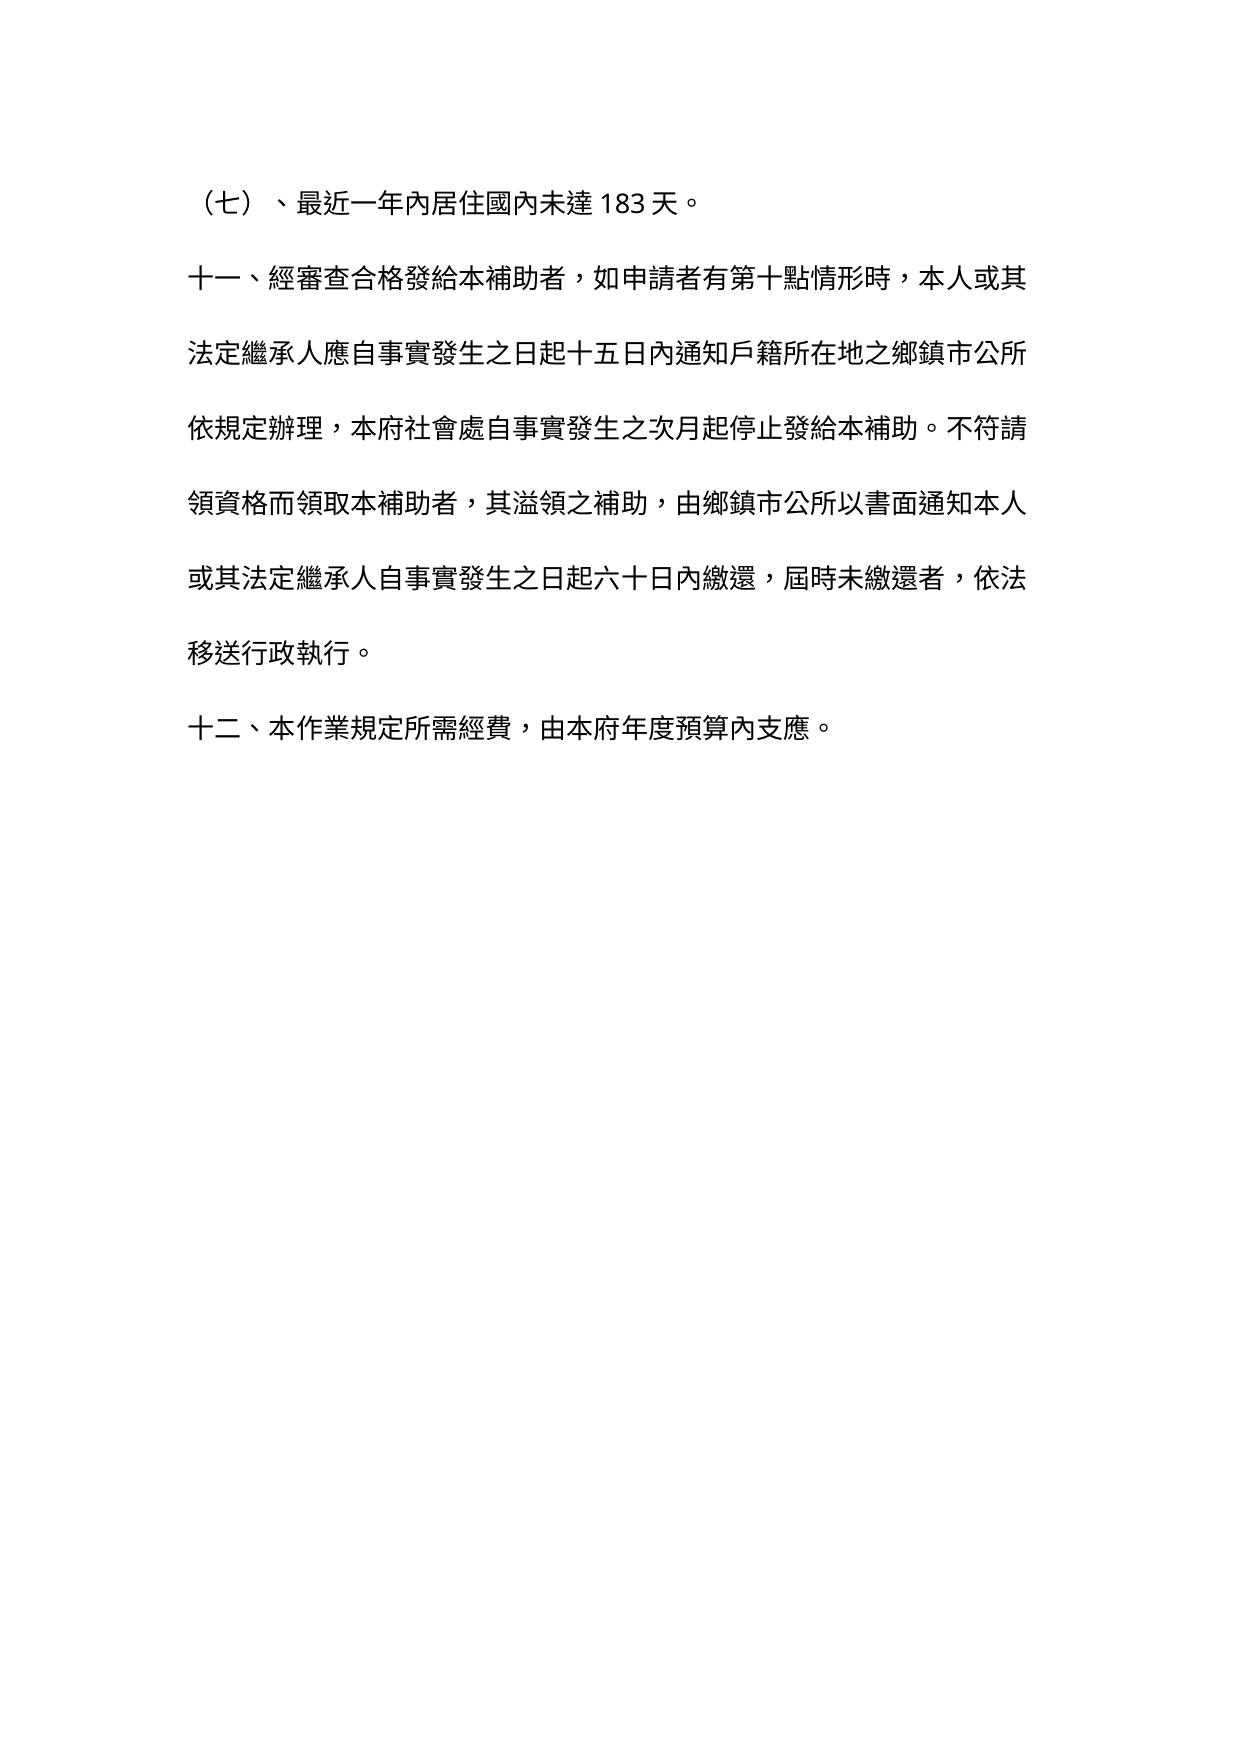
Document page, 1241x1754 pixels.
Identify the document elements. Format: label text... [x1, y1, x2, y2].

text 十二、本作業規定所需經費，由本府年度預算內支應。 [187, 689, 1053, 764]
text 十一、經審查合格發給本補助者，如申請者有第十點情形時，本人或其法定繼承人應自事實發生之日起十五日內通知戶籍所在地之鄉鎮市公所依規定辦理，本府社會處自事實發生之次月起停止發給本補助。不符請領資格而領取本補助者，其溢領之補助，由鄉鎮市公所以書面通知本人或其法定繼承人自事實發生之日起六十日內繳還，屆時未繳還者，依法移送行政執行。 [187, 239, 1053, 689]
text （七）、最近一年內居住國內未達183天。 [187, 164, 1053, 239]
